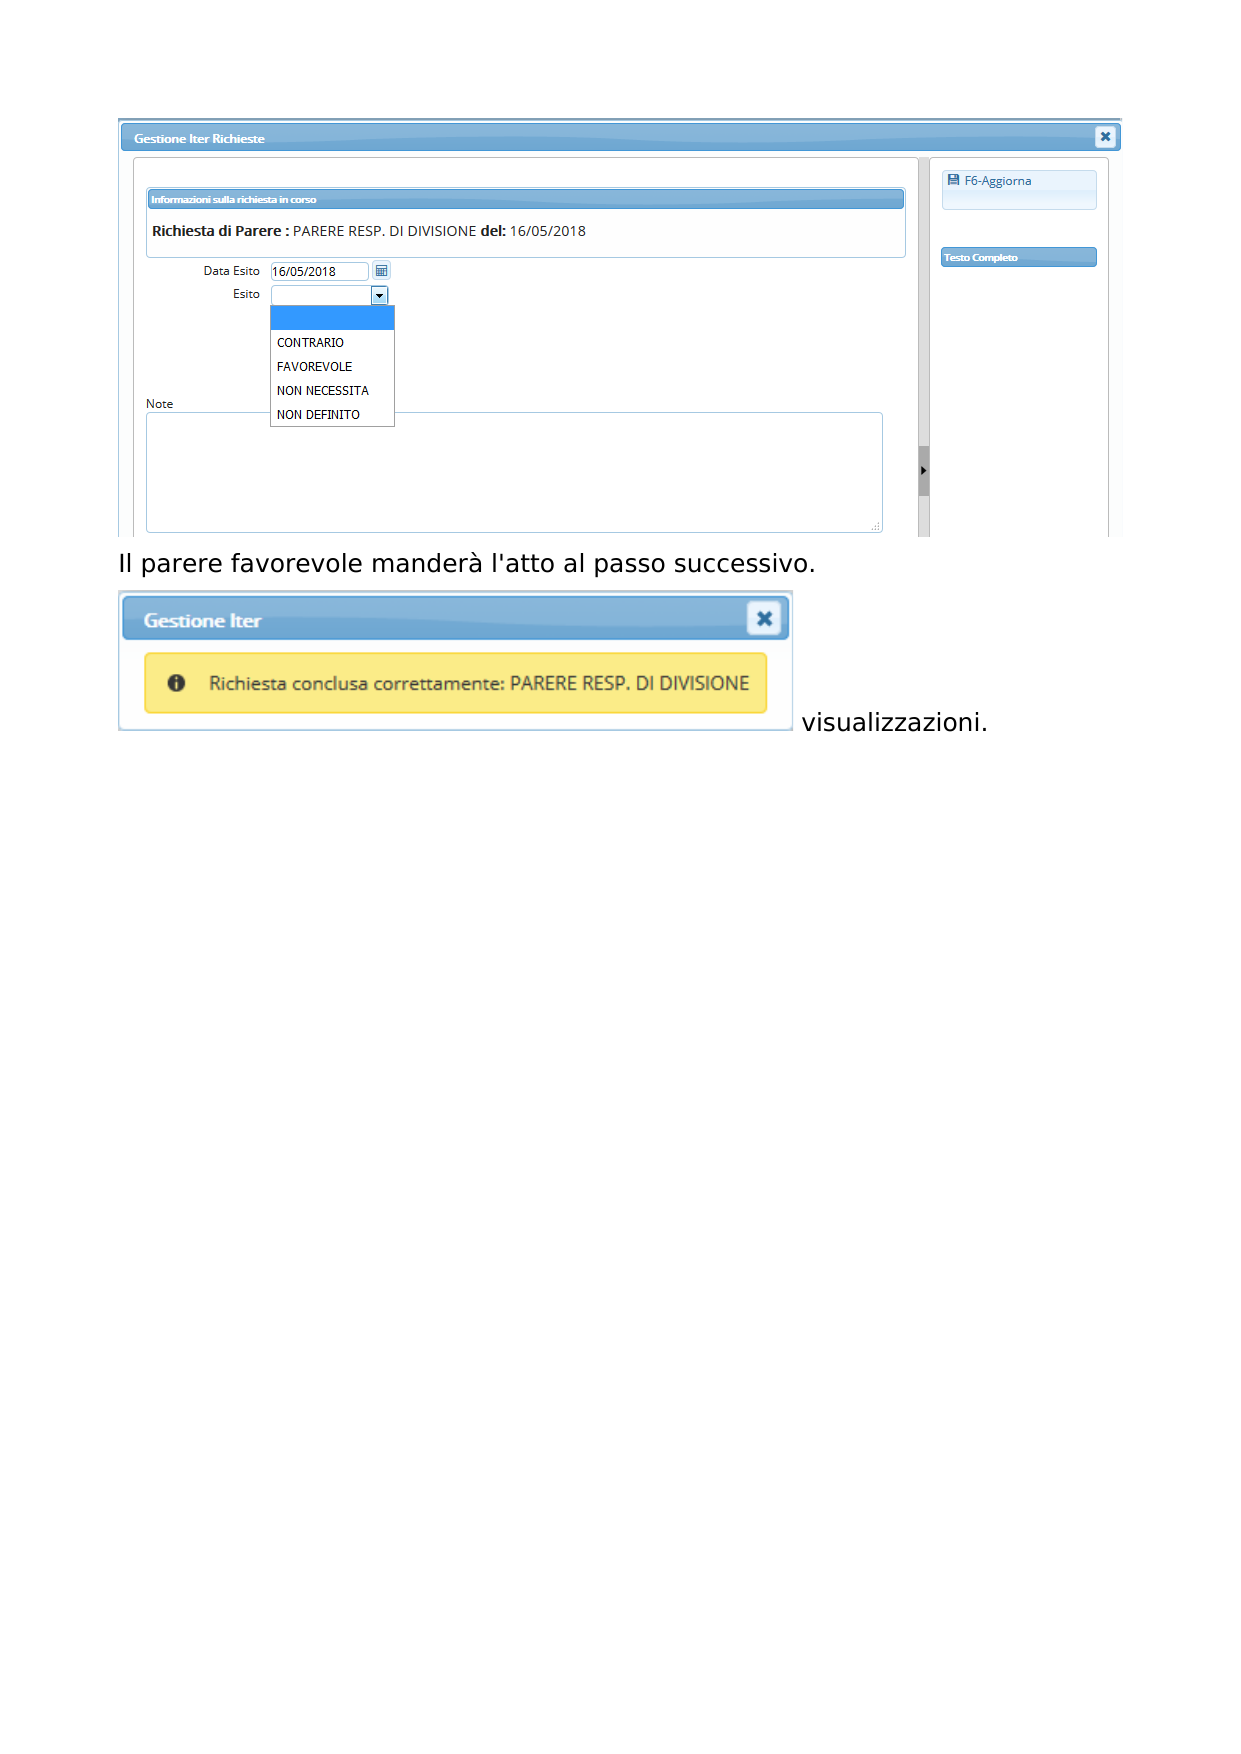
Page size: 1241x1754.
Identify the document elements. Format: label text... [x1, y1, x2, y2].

text Il parere favorevole manderà l'atto al passo successivo. [118, 549, 1122, 578]
text visualizzazioni. [118, 590, 1122, 737]
picture [118, 590, 794, 731]
picture [118, 118, 1123, 537]
